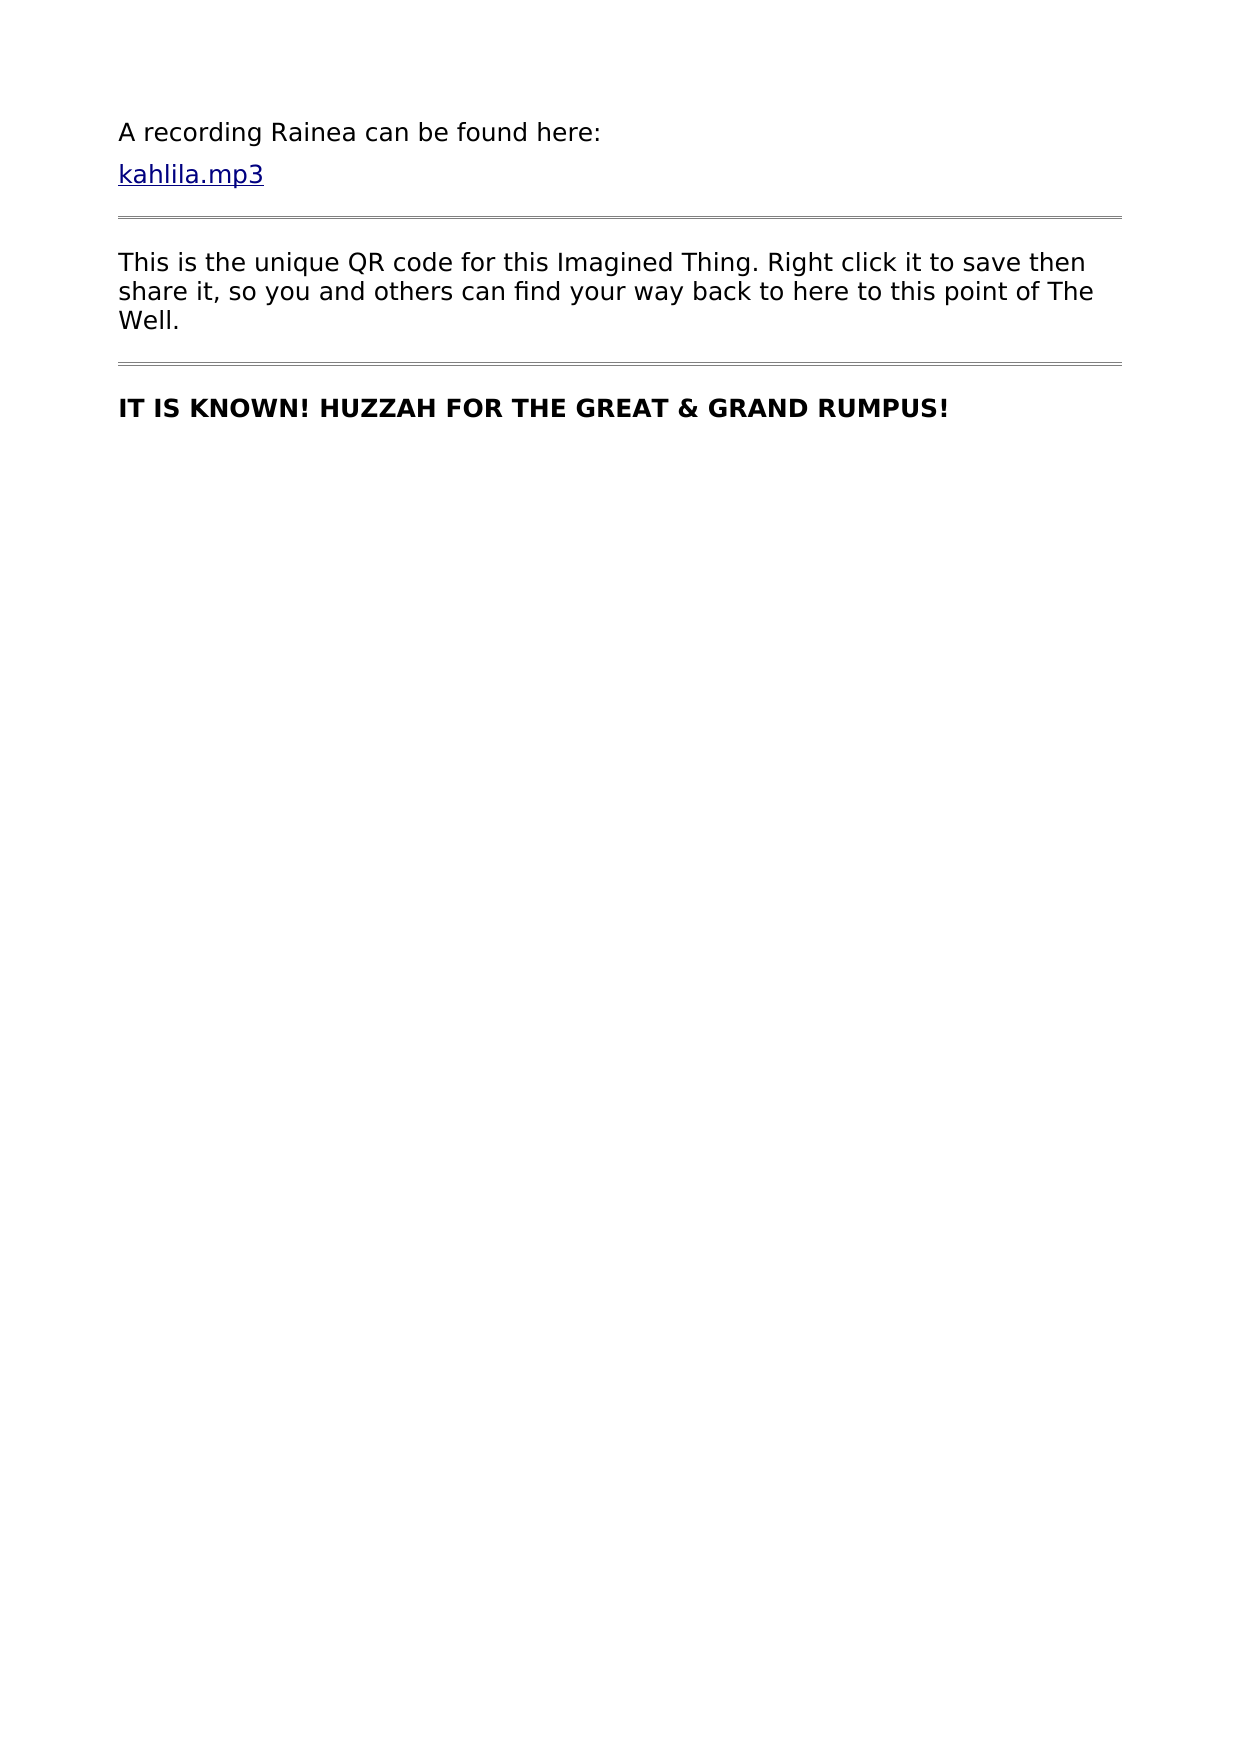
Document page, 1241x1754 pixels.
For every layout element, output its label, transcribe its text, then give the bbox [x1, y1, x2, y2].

text A recording Rainea can be found here: [118, 118, 1122, 147]
text This is the unique QR code for this Imagined Thing. Right click it to save then share it, so you and others can find your way back to here to this point of The Well. [118, 248, 1122, 335]
text IT IS KNOWN! HUZZAH FOR THE GREAT & GRAND RUMPUS! [118, 394, 1122, 423]
text kahlila.mp3 [118, 160, 1122, 189]
